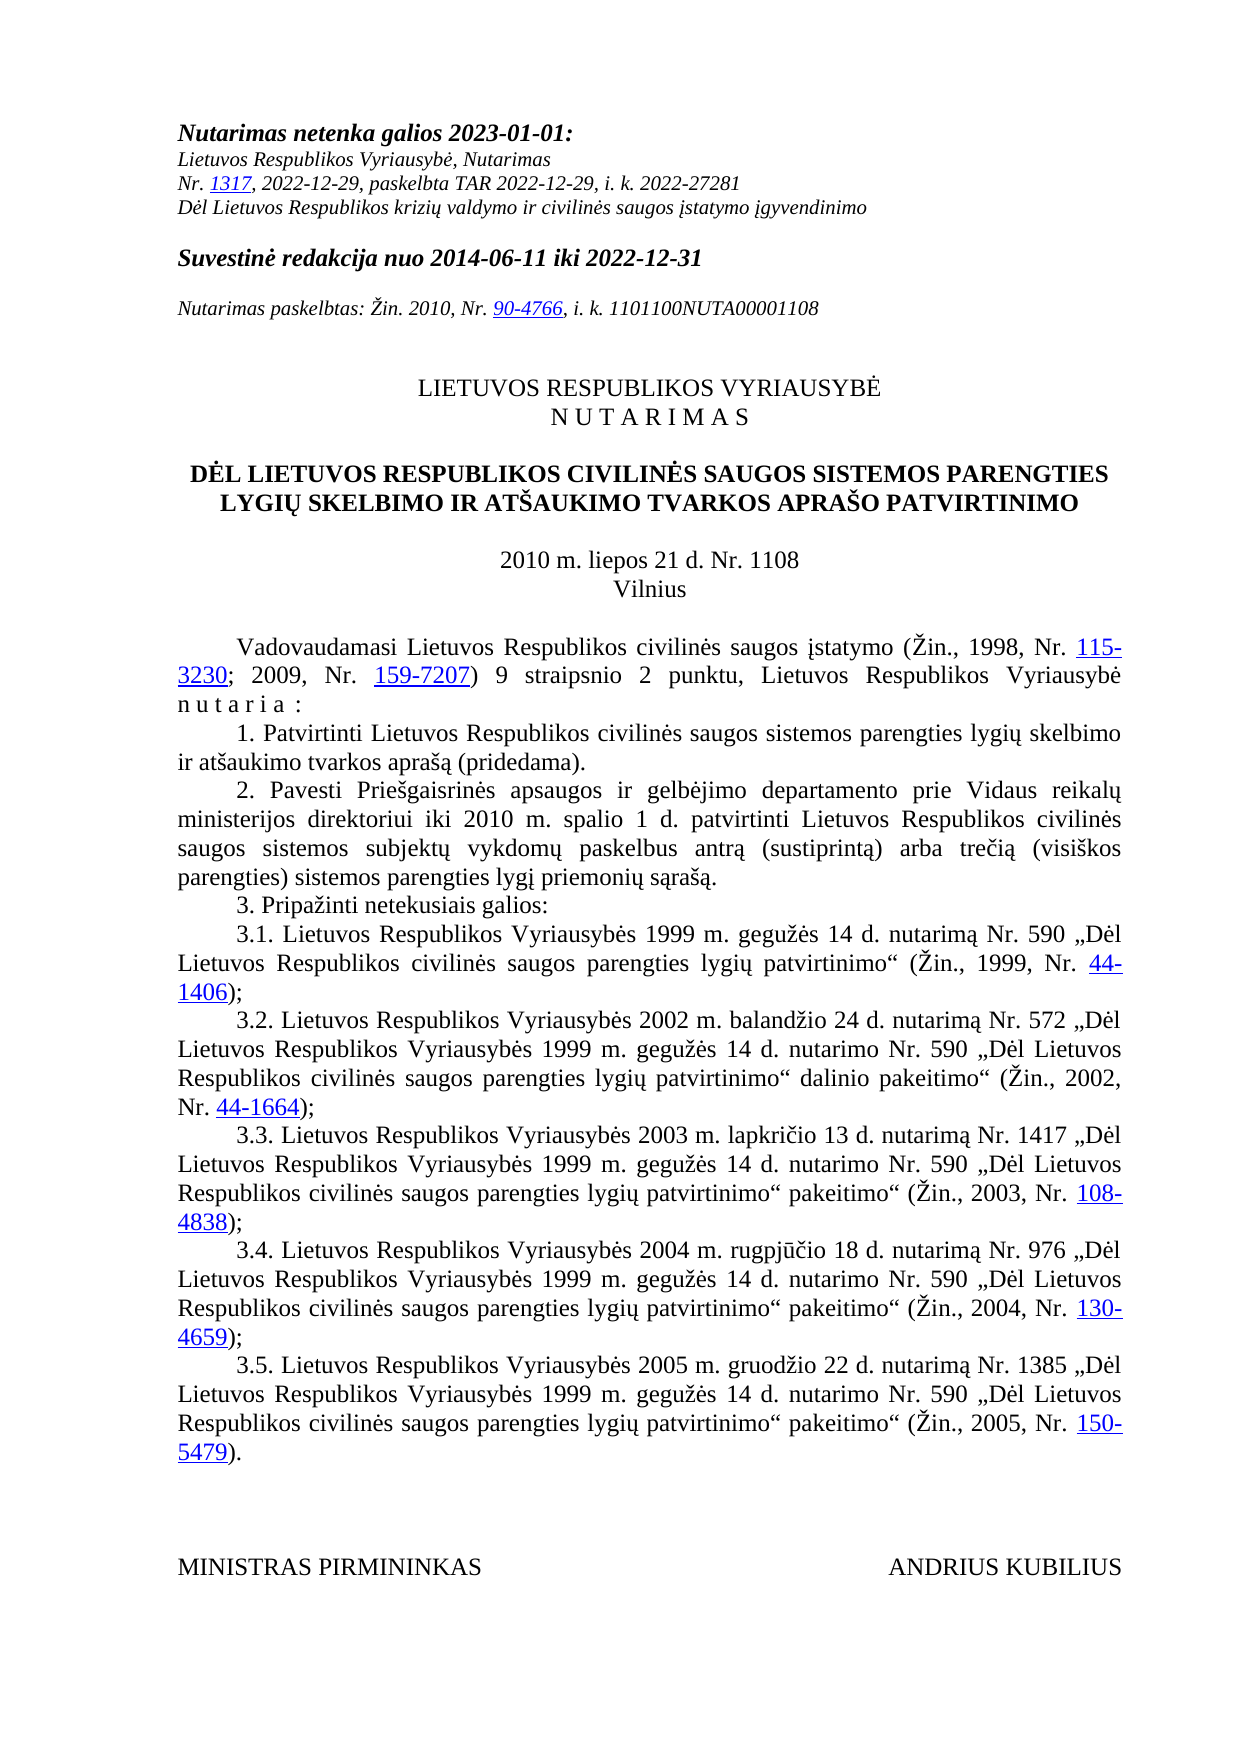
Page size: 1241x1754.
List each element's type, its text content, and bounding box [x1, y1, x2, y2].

text 3.4. Lietuvos Respublikos Vyriausybės 2004 m. rugpjūčio 18 d. nutarimą Nr. 976 „Dėl Lietuvos Respublikos Vyriausybės 1999 m. gegužės 14 d. nutarimo Nr. 590 „Dėl Lietuvos Respublikos civilinės saugos parengties lygių patvirtinimo“ pakeitimo“ (Žin., 2004, Nr. 130-4659); [177, 1235, 1122, 1350]
text 1. Patvirtinti Lietuvos Respublikos civilinės saugos sistemos parengties lygių skelbimo ir atšaukimo tvarkos aprašą (pridedama). [177, 718, 1122, 775]
text Lietuvos Respublikos Vyriausybė [177, 373, 1122, 402]
text 3.1. Lietuvos Respublikos Vyriausybės 1999 m. gegužės 14 d. nutarimą Nr. 590 „Dėl Lietuvos Respublikos civilinės saugos parengties lygių patvirtinimo“ (Žin., 1999, Nr. 44-1406); [177, 919, 1122, 1005]
text 2. Pavesti Priešgaisrinės apsaugos ir gelbėjimo departamento prie Vidaus reikalų ministerijos direktoriui iki 2010 m. spalio 1 d. patvirtinti Lietuvos Respublikos civilinės saugos sistemos subjektų vykdomų paskelbus antrą (sustiprintą) arba trečią (visiškos parengties) sistemos parengties lygį priemonių sąrašą. [177, 775, 1122, 890]
text Nutarimas paskelbtas: Žin. 2010, Nr. 90-4766, i. k. 1101100NUTA00001108 [177, 296, 1122, 320]
text MINISTRAS PIRMININKAS ANDRIUS KUBILIUS [177, 1552, 1122, 1580]
text Suvestinė redakcija nuo 2014-06-11 iki 2022-12-31 [177, 243, 1122, 272]
text Vilnius [177, 574, 1122, 603]
text Nr. 1317, 2022-12-29, paskelbta TAR 2022-12-29, i. k. 2022-27281 [177, 171, 1122, 195]
text 3. Pripažinti netekusiais galios: [177, 890, 1122, 919]
text 3.5. Lietuvos Respublikos Vyriausybės 2005 m. gruodžio 22 d. nutarimą Nr. 1385 „Dėl Lietuvos Respublikos Vyriausybės 1999 m. gegužės 14 d. nutarimo Nr. 590 „Dėl Lietuvos Respublikos civilinės saugos parengties lygių patvirtinimo“ pakeitimo“ (Žin., 2005, Nr. 150-5479). [177, 1350, 1122, 1465]
text 3.2. Lietuvos Respublikos Vyriausybės 2002 m. balandžio 24 d. nutarimą Nr. 572 „Dėl Lietuvos Respublikos Vyriausybės 1999 m. gegužės 14 d. nutarimo Nr. 590 „Dėl Lietuvos Respublikos civilinės saugos parengties lygių patvirtinimo“ dalinio pakeitimo“ (Žin., 2002, Nr. 44-1664); [177, 1005, 1122, 1120]
text Lietuvos Respublikos Vyriausybė, Nutarimas [177, 147, 1122, 171]
subtitle DĖL Lietuvos Respublikos CIVILINĖS SAUGOS SISTEMOS PARENGTIES LYGIŲ SKELBIMO IR ATŠAUKIMO TVARKOS APRAŠO PATVIRTINIMO [177, 459, 1122, 517]
text Nutarimas netenka galios 2023-01-01: [177, 118, 1122, 147]
text Vadovaudamasi Lietuvos Respublikos civilinės saugos įstatymo (Žin., 1998, Nr. 115-3230; 2009, Nr. 159-7207) 9 straipsnio 2 punktu, Lietuvos Respublikos Vyriausybė nutaria: [177, 632, 1122, 718]
text NUTARIMAS [177, 402, 1122, 430]
text Dėl Lietuvos Respublikos krizių valdymo ir civilinės saugos įstatymo įgyvendinimo [177, 195, 1122, 219]
text 2010 m. liepos 21 d. Nr. 1108 [177, 545, 1122, 574]
text 3.3. Lietuvos Respublikos Vyriausybės 2003 m. lapkričio 13 d. nutarimą Nr. 1417 „Dėl Lietuvos Respublikos Vyriausybės 1999 m. gegužės 14 d. nutarimo Nr. 590 „Dėl Lietuvos Respublikos civilinės saugos parengties lygių patvirtinimo“ pakeitimo“ (Žin., 2003, Nr. 108-4838); [177, 1120, 1122, 1235]
